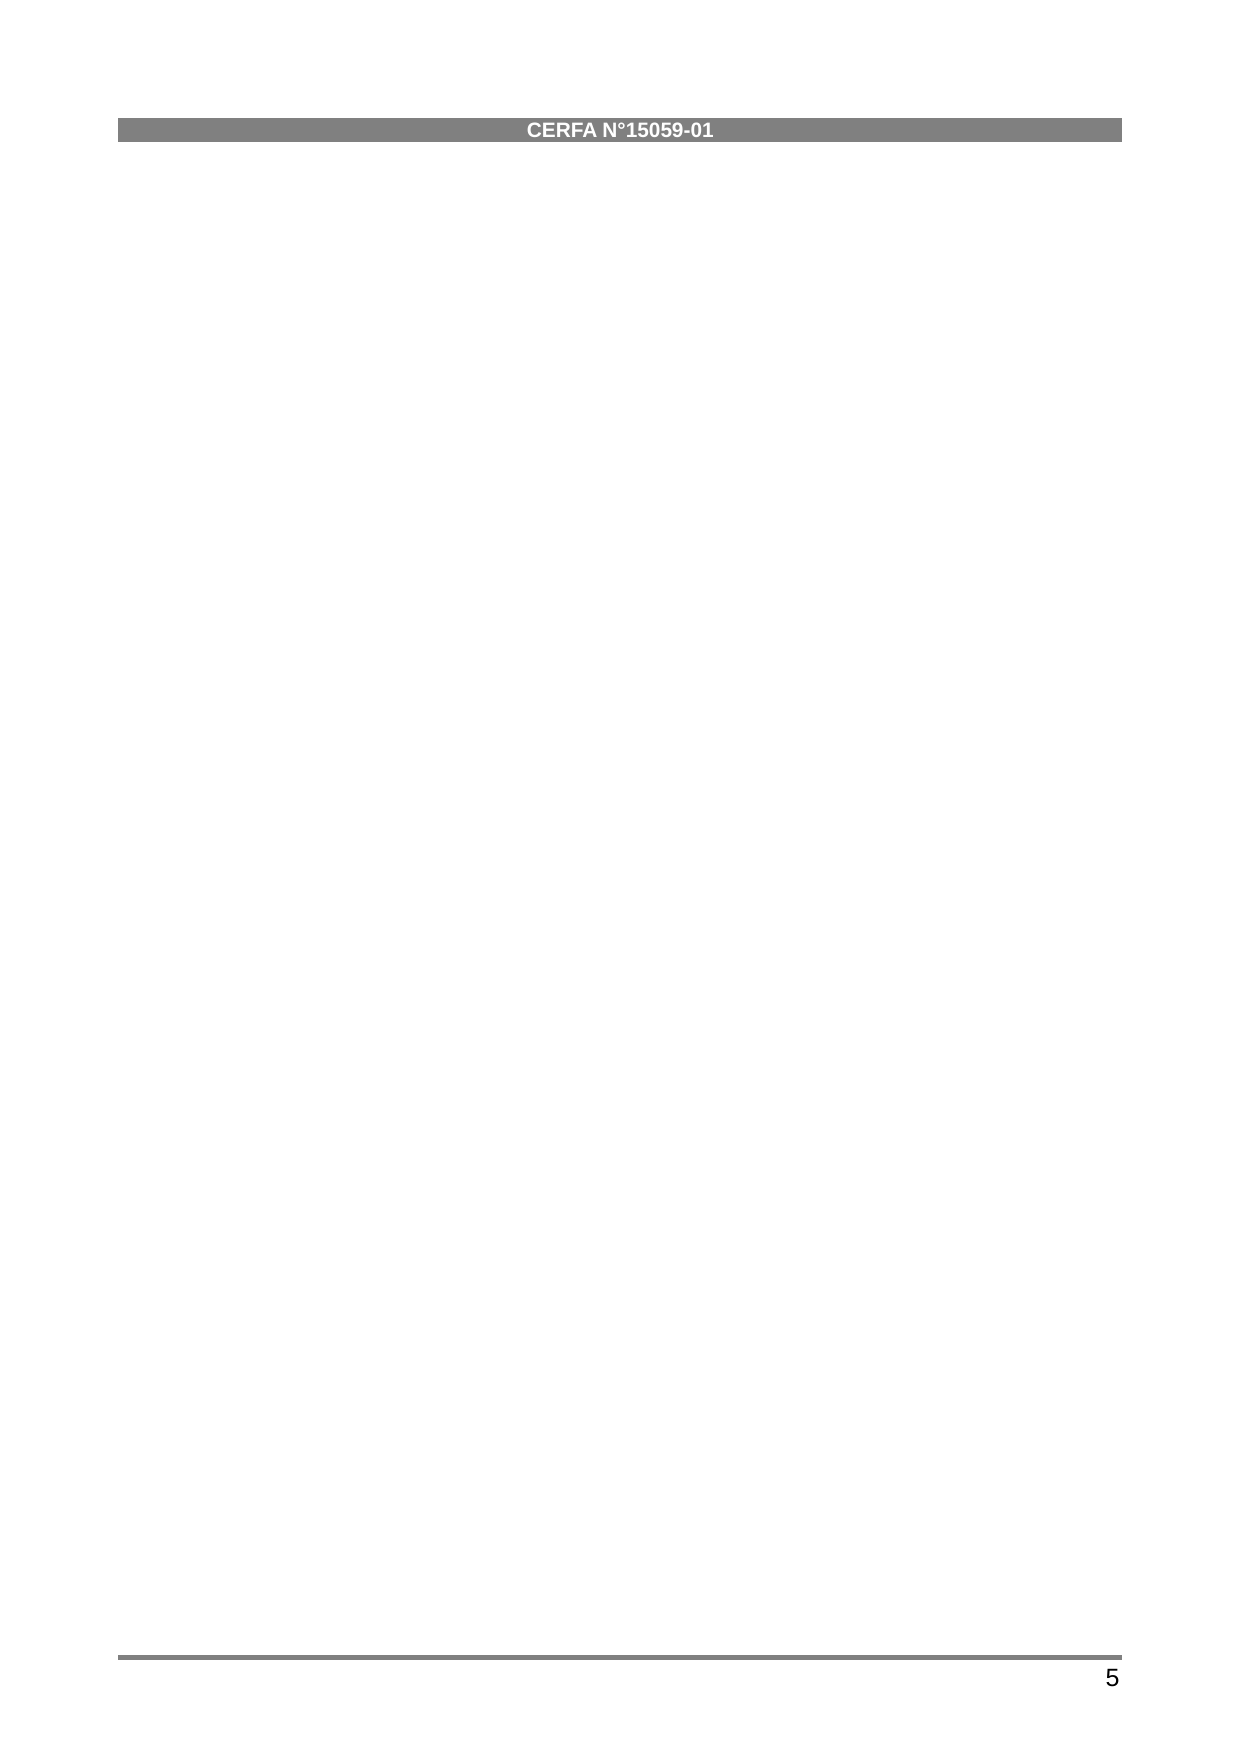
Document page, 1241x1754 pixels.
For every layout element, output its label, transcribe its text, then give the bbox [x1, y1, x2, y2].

text CERFA N°15059-01 [118, 118, 1122, 142]
